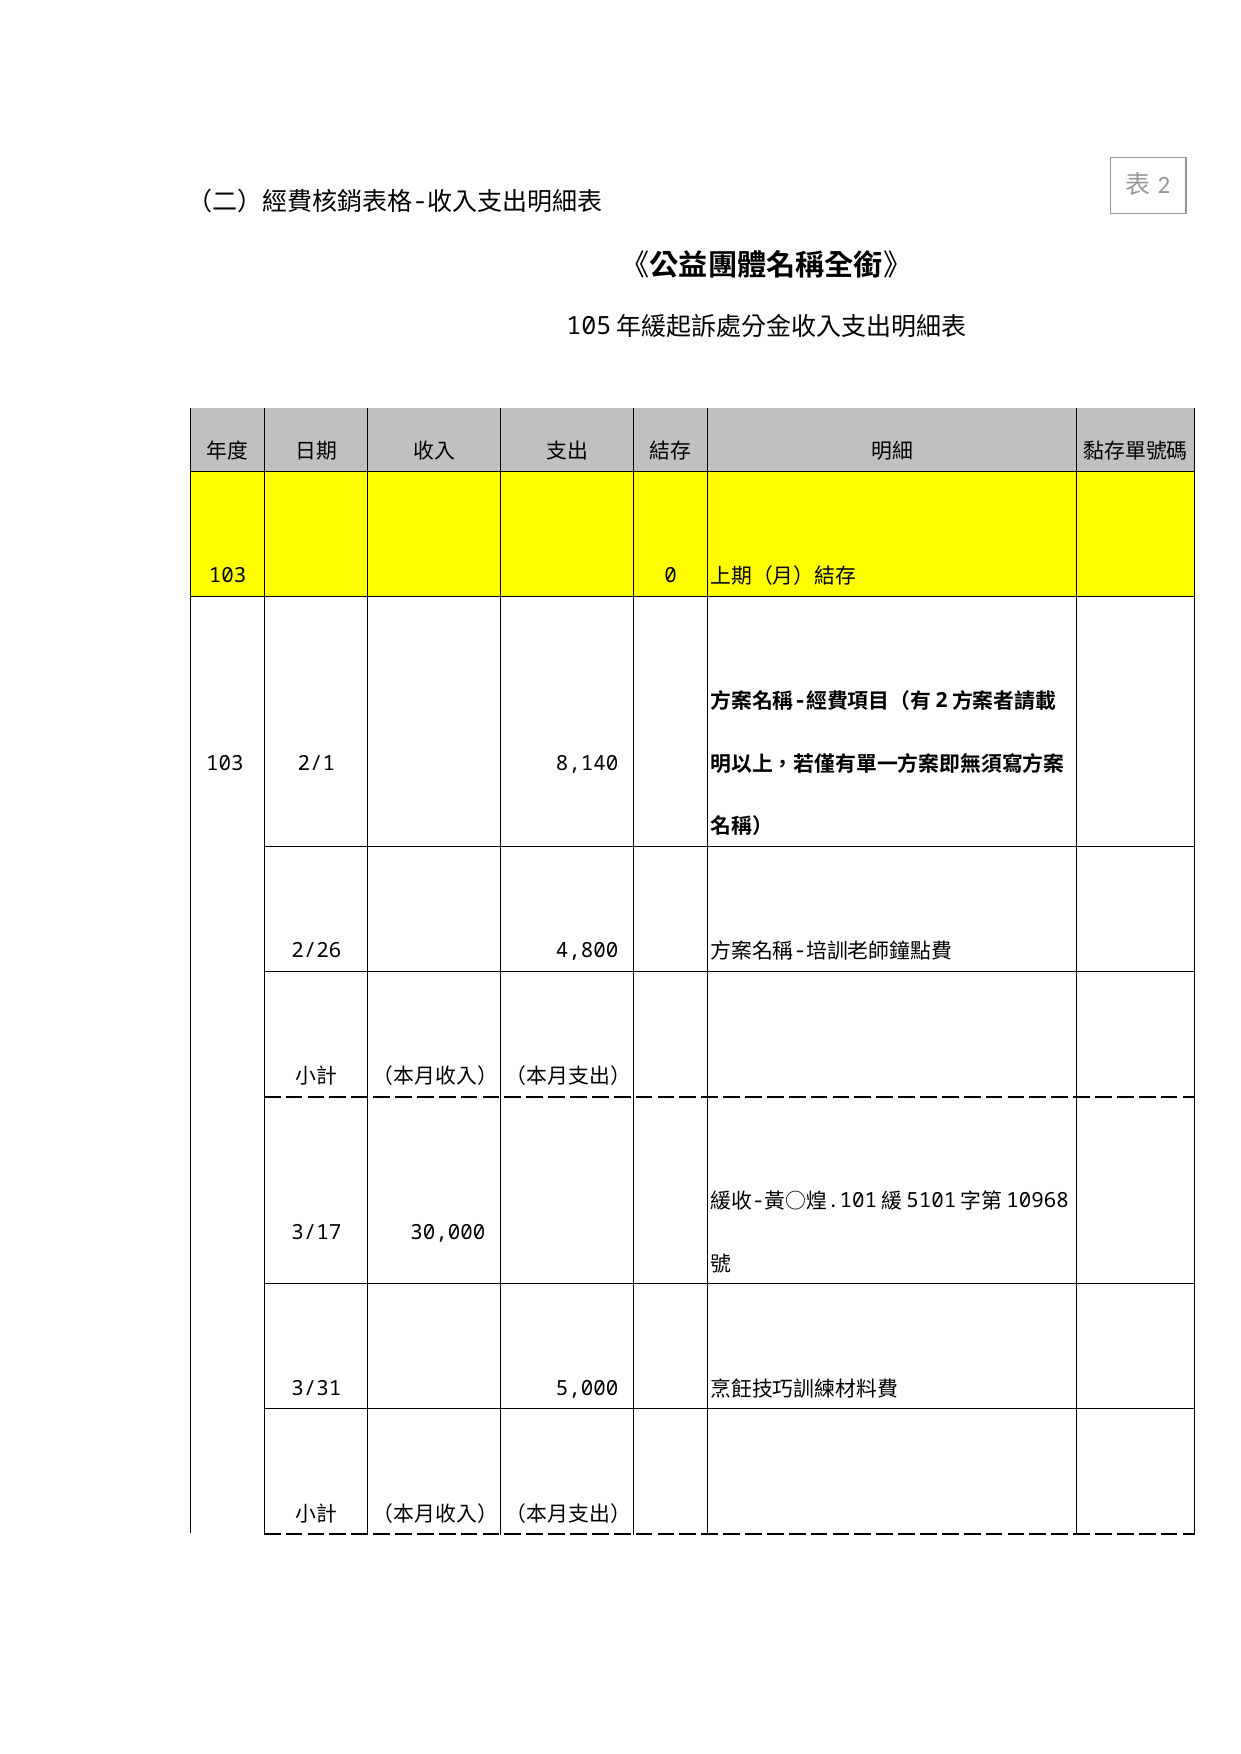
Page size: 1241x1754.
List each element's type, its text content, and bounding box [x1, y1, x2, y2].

table_cell （本月收入） [368, 972, 500, 1096]
table_cell 30,000 [368, 1096, 500, 1283]
table_cell （本月收入） [368, 1409, 500, 1533]
table_cell 支出 [501, 408, 633, 471]
table_cell 103 [191, 597, 264, 846]
table_header [190, 221, 1194, 408]
table_cell 3/17 [265, 1096, 367, 1283]
table_cell [368, 597, 500, 846]
table_cell 8,140 [501, 597, 633, 846]
table_cell 方案名稱-經費項目（有2方案者請載明以上，若僅有單一方案即無須寫方案名稱） [708, 597, 1076, 846]
table_cell （本月支出） [501, 972, 633, 1096]
table_cell 小計 [265, 1409, 367, 1533]
table_cell 結存 [634, 408, 707, 471]
table_cell [191, 1408, 264, 1533]
table_cell [1077, 472, 1194, 596]
table_cell [191, 846, 264, 971]
table_cell 方案名稱-培訓老師鐘點費 [708, 847, 1076, 971]
table_cell 0 [634, 472, 707, 596]
table_cell [708, 1409, 1076, 1533]
table_cell [634, 1096, 707, 1283]
table_cell [501, 472, 633, 596]
table_cell [368, 847, 500, 971]
table_cell 日期 [265, 408, 367, 471]
table_cell 2/26 [265, 847, 367, 971]
table_cell [368, 1284, 500, 1408]
table_cell 4,800 [501, 847, 633, 971]
table_cell 黏存單號碼 [1077, 408, 1194, 471]
table_cell 3/31 [265, 1284, 367, 1408]
table_cell 2/1 [265, 597, 367, 846]
table_cell 小計 [265, 972, 367, 1096]
table_cell [1077, 1409, 1194, 1533]
table_cell [191, 1096, 264, 1283]
table_cell 明細 [708, 408, 1076, 471]
table_cell 烹飪技巧訓練材料費 [708, 1284, 1076, 1408]
table_cell [1077, 597, 1194, 846]
table_cell （本月支出） [501, 1409, 633, 1533]
table_cell [1077, 847, 1194, 971]
text （二）經費核銷表格-收入支出明細表 [187, 158, 1053, 221]
table_cell [708, 972, 1076, 1096]
table_cell [1077, 1284, 1194, 1408]
table_cell [634, 847, 707, 971]
table_cell [191, 971, 264, 1096]
table_cell 收入 [368, 408, 500, 471]
table_cell 5,000 [501, 1284, 633, 1408]
table_cell [634, 972, 707, 1096]
table_cell 緩收-黃○煌.101緩5101字第10968號 [708, 1096, 1076, 1283]
table_header 《公益團體名稱全銜》 105年緩起訴處分金收入支出明細表 [193, 221, 1194, 346]
table_cell [501, 1096, 633, 1283]
table_cell [368, 472, 500, 596]
table_cell [634, 597, 707, 846]
table_cell [265, 472, 367, 596]
table_cell 上期（月）結存 [708, 472, 1076, 596]
table_cell [1077, 1096, 1194, 1283]
table_cell [634, 1284, 707, 1408]
table_cell [634, 1409, 707, 1533]
table_cell 年度 [191, 408, 264, 471]
table_cell [1077, 972, 1194, 1096]
table_cell 103 [191, 472, 264, 596]
table_cell [191, 1283, 264, 1408]
